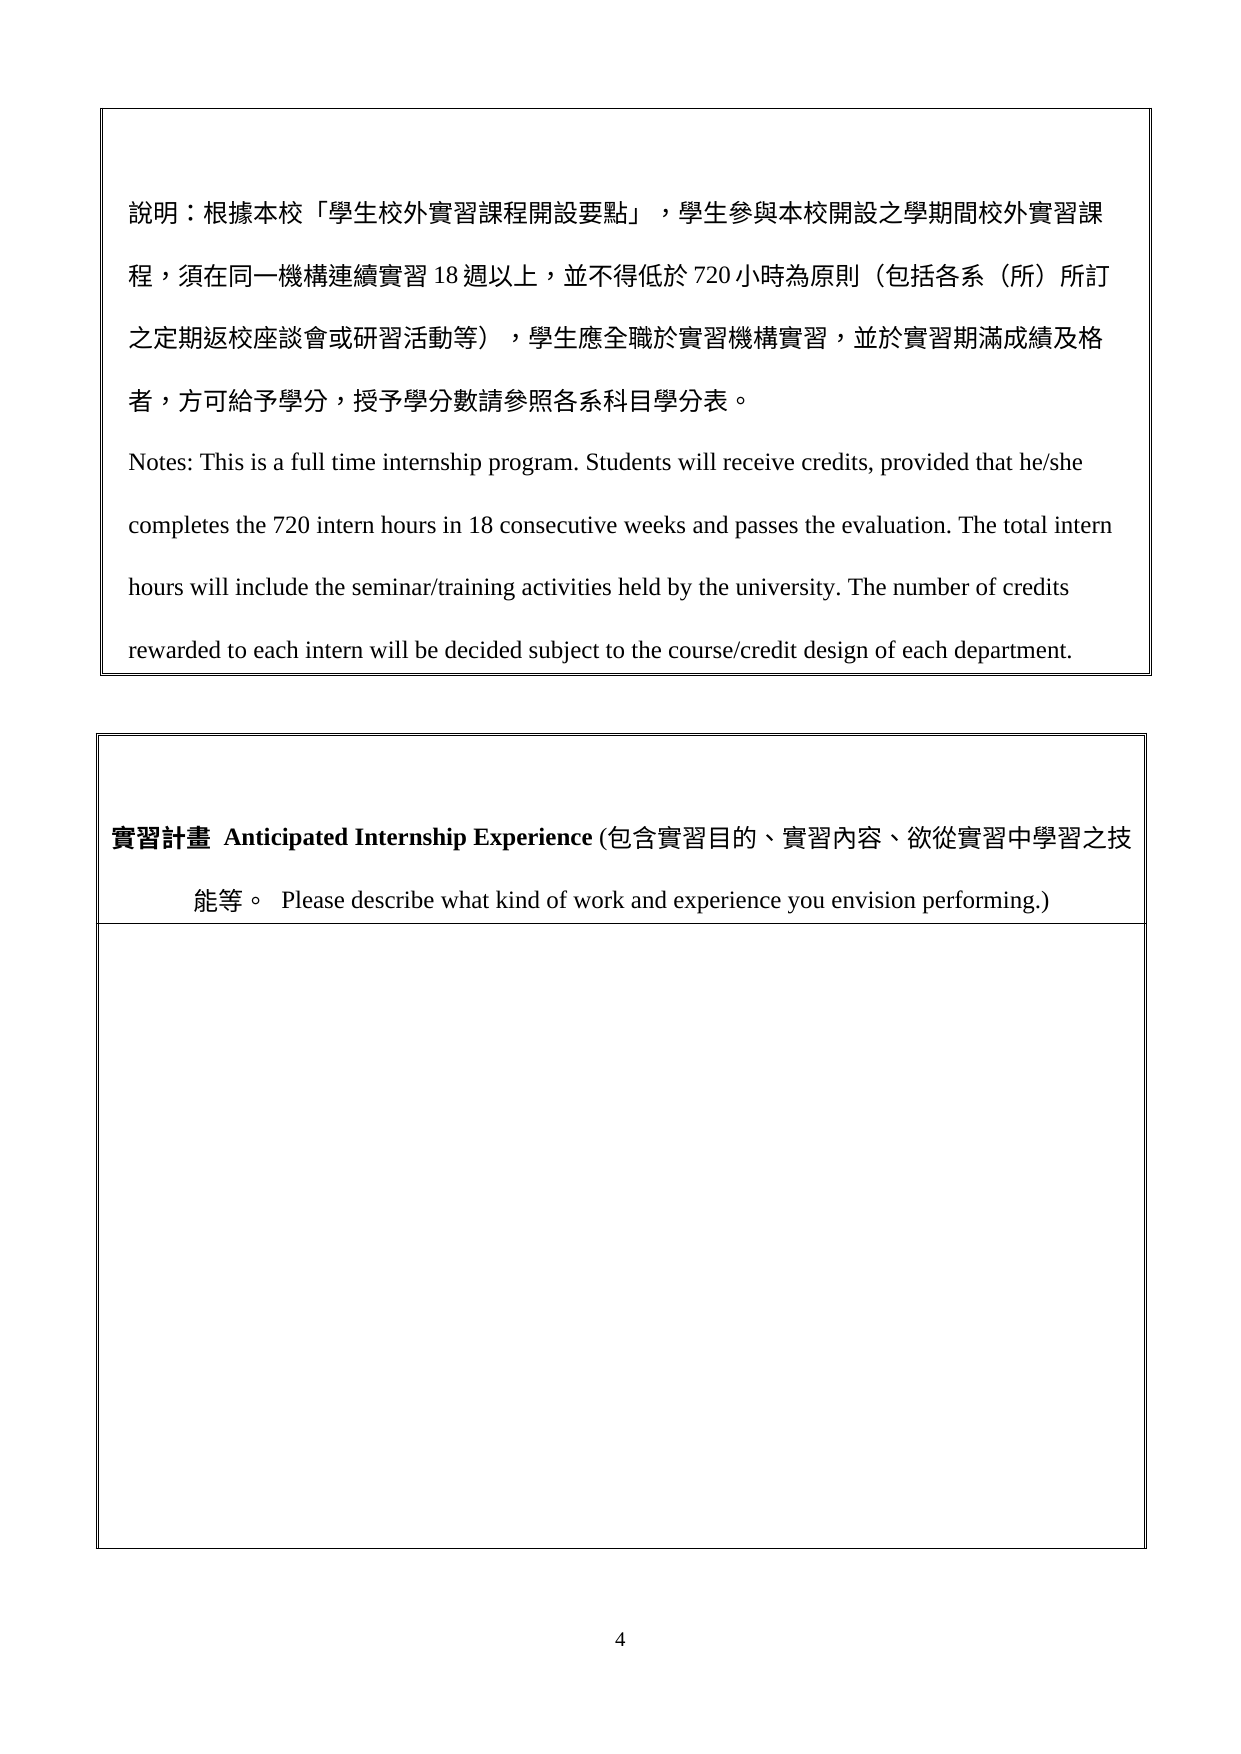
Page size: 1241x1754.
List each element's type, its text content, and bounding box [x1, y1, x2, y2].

table_cell 說明：根據本校「學生校外實習課程開設要點」，學生參與本校開設之學期間校外實習課程，須在同一機構連續實習18週以上，並不得低於720小時為原則（包括各系（所）所訂之定期返校座談會或研習活動等），學生應全職於實習機構實習，並於實習期滿成績及格者，方可給予學分，授予學分數請參照各系科目學分表。 Notes: This is a full time internship program. Students will receive credits, provided that he/she completes the 720 intern hours in 18 consecutive weeks and passes the evaluation. The total intern hours will include the seminar/training activities held by the university. The number of credits rewarded to each intern will be decided subject to the course/credit design of each department. [103, 109, 1149, 673]
table_header 實習計畫 Anticipated Internship Experience (包含實習目的、實習內容、欲從實習中學習之技能等。 Please describe what kind of work and experience you envision performing.) [99, 736, 1144, 923]
table_cell [99, 924, 1144, 1548]
